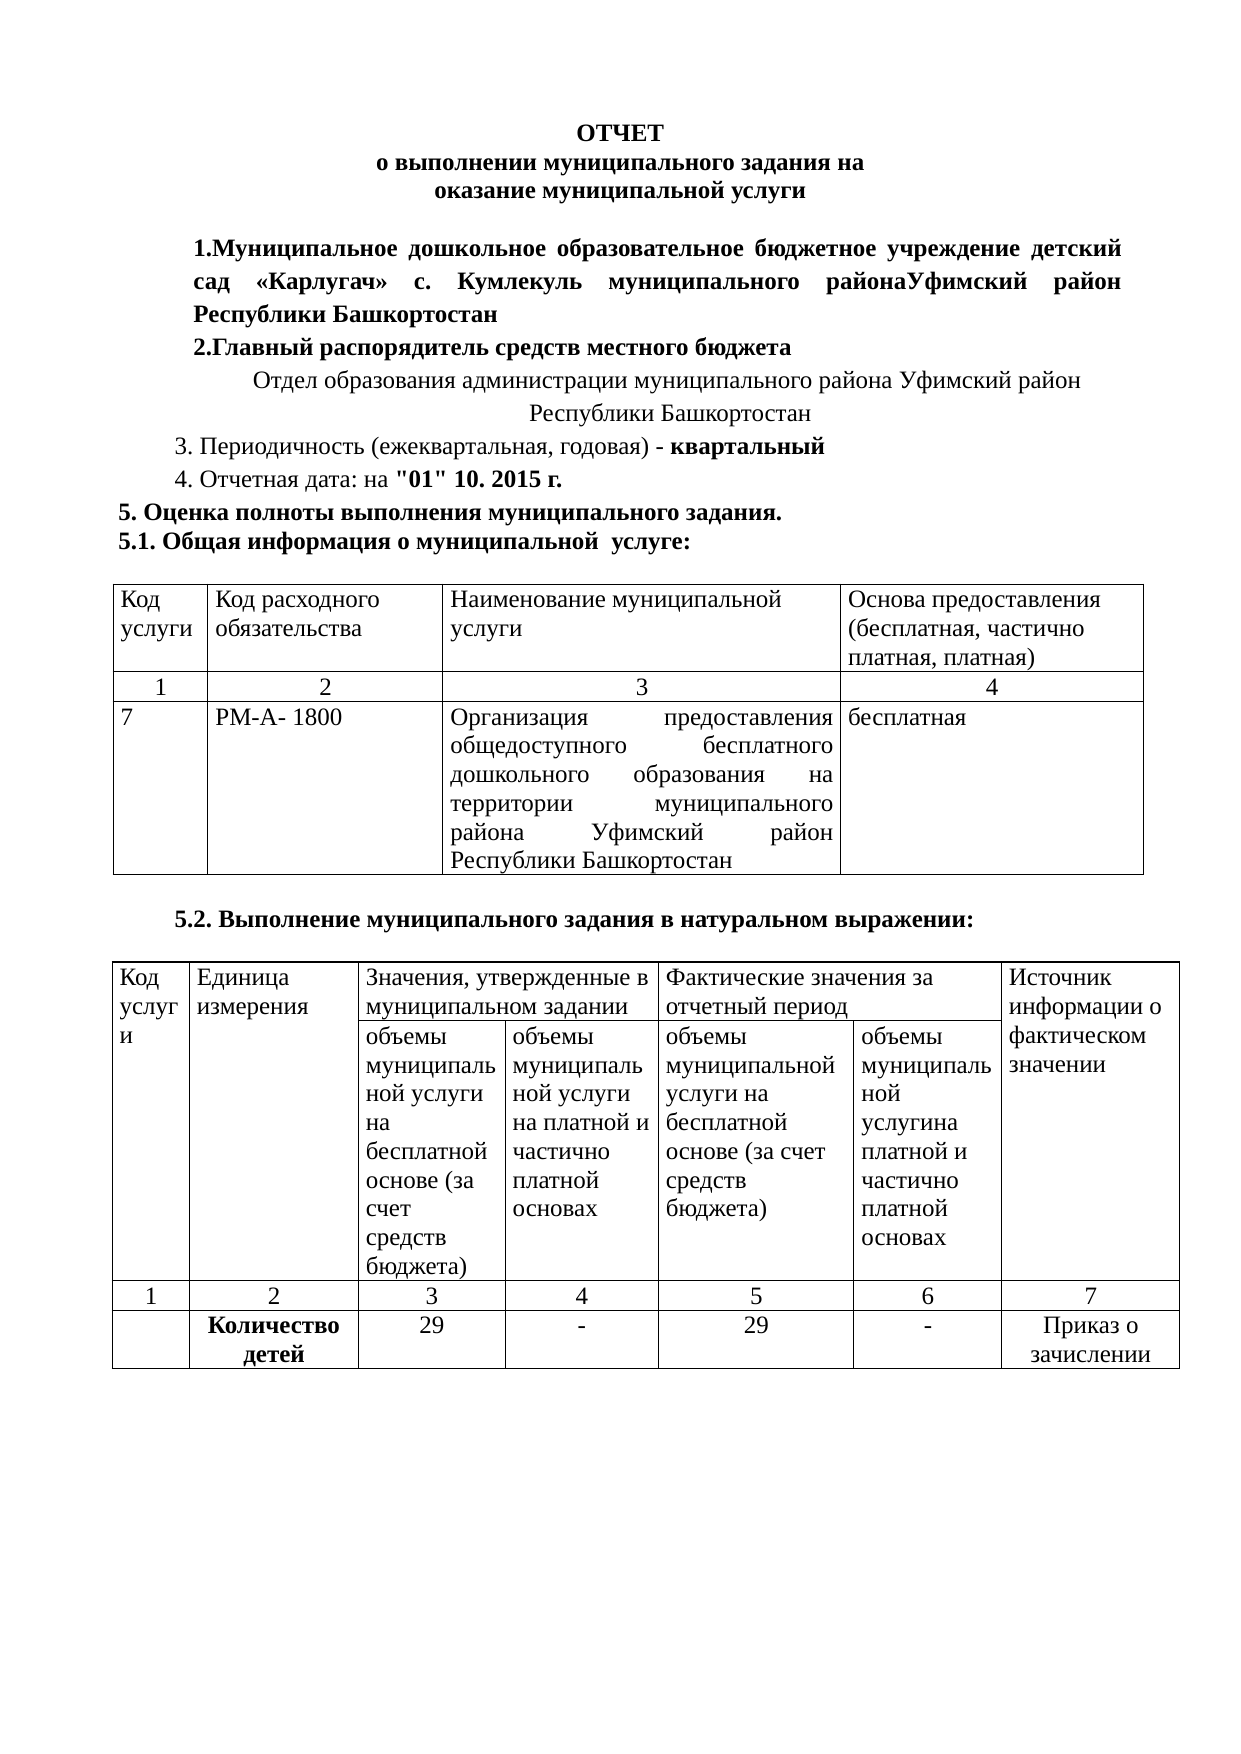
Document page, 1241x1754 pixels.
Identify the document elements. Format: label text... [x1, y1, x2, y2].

text 5. Оценка полноты выполнения муниципального задания. [118, 497, 1122, 526]
table_header Значения, утвержденные в муниципальном задании [359, 963, 658, 1020]
table_cell бесплатная [841, 702, 1143, 874]
table_header Единица измерения [190, 963, 358, 1280]
text 5.1. Общая информация о муниципальной услуге: [118, 526, 1122, 555]
table_cell 3 [359, 1281, 505, 1309]
text 4. Отчетная дата: на "01" 10. 2015 г. [118, 464, 1122, 493]
table_cell 3 [443, 672, 840, 701]
text ОТЧЕТ [118, 118, 1122, 147]
table_cell РМ-А- 1800 [208, 702, 442, 874]
table_cell 7 [1002, 1281, 1179, 1309]
table_header Код услуги [113, 963, 189, 1280]
table_cell 7 [114, 702, 207, 874]
table_cell - [854, 1311, 1001, 1368]
list Главный распорядитель средств местного бюджета [193, 332, 1122, 361]
table_cell 5 [659, 1281, 853, 1309]
table_header Источник информации о фактическом значении [1002, 963, 1179, 1280]
table_cell 6 [854, 1281, 1001, 1309]
table_header Наименование муниципальной услуги [443, 585, 840, 671]
table_cell 29 [659, 1311, 853, 1368]
table_cell [113, 1311, 189, 1368]
text оказание муниципальной услуги [118, 176, 1122, 204]
text 3. Периодичность (ежеквартальная, годовая) - квартальный [118, 431, 1122, 460]
table_cell 29 [359, 1311, 505, 1368]
table_cell Приказ о зачислении [1002, 1311, 1179, 1368]
text Отдел образования администрации муниципального района Уфимский район [212, 365, 1122, 394]
table_header Основа предоставления (бесплатная, частично платная, платная) [841, 585, 1143, 671]
table_cell 4 [506, 1281, 658, 1309]
table_cell объемы муниципальной услугина платной и частично платной основах [854, 1021, 1001, 1280]
table_header Код расходного обязательства [208, 585, 442, 671]
table_cell 1 [113, 1281, 189, 1309]
table_cell 1 [114, 672, 207, 701]
table_cell 4 [841, 672, 1143, 701]
table_header Код услуги [114, 585, 207, 671]
table_cell объемы муниципальной услуги на бесплатной основе (за счет средств бюджета) [659, 1021, 853, 1280]
table_cell Количество детей [190, 1311, 358, 1368]
table_cell 2 [208, 672, 442, 701]
table_cell 2 [190, 1281, 358, 1309]
table_cell Организация предоставления общедоступного бесплатного дошкольного образования на территории муниципального района Уфимский район Республики Башкортостан [443, 702, 840, 874]
text 5.2. Выполнение муниципального задания в натуральном выражении: [118, 904, 1122, 933]
table_cell - [506, 1311, 658, 1368]
table_cell объемы муниципальной услуги на платной и частично платной основах [506, 1021, 658, 1280]
text о выполнении муниципального задания на [118, 147, 1122, 176]
list Муниципальное дошкольное образовательное бюджетное учреждение детский сад «Карлугач» с. Кумлекуль муниципального районаУфимский район Республики Башкортостан [193, 233, 1122, 328]
text Республики Башкортостан [212, 398, 1122, 427]
table_header Фактические значения за отчетный период [659, 963, 1001, 1020]
table_cell объемы муниципальной услуги на бесплатной основе (за счет средств бюджета) [359, 1021, 505, 1280]
